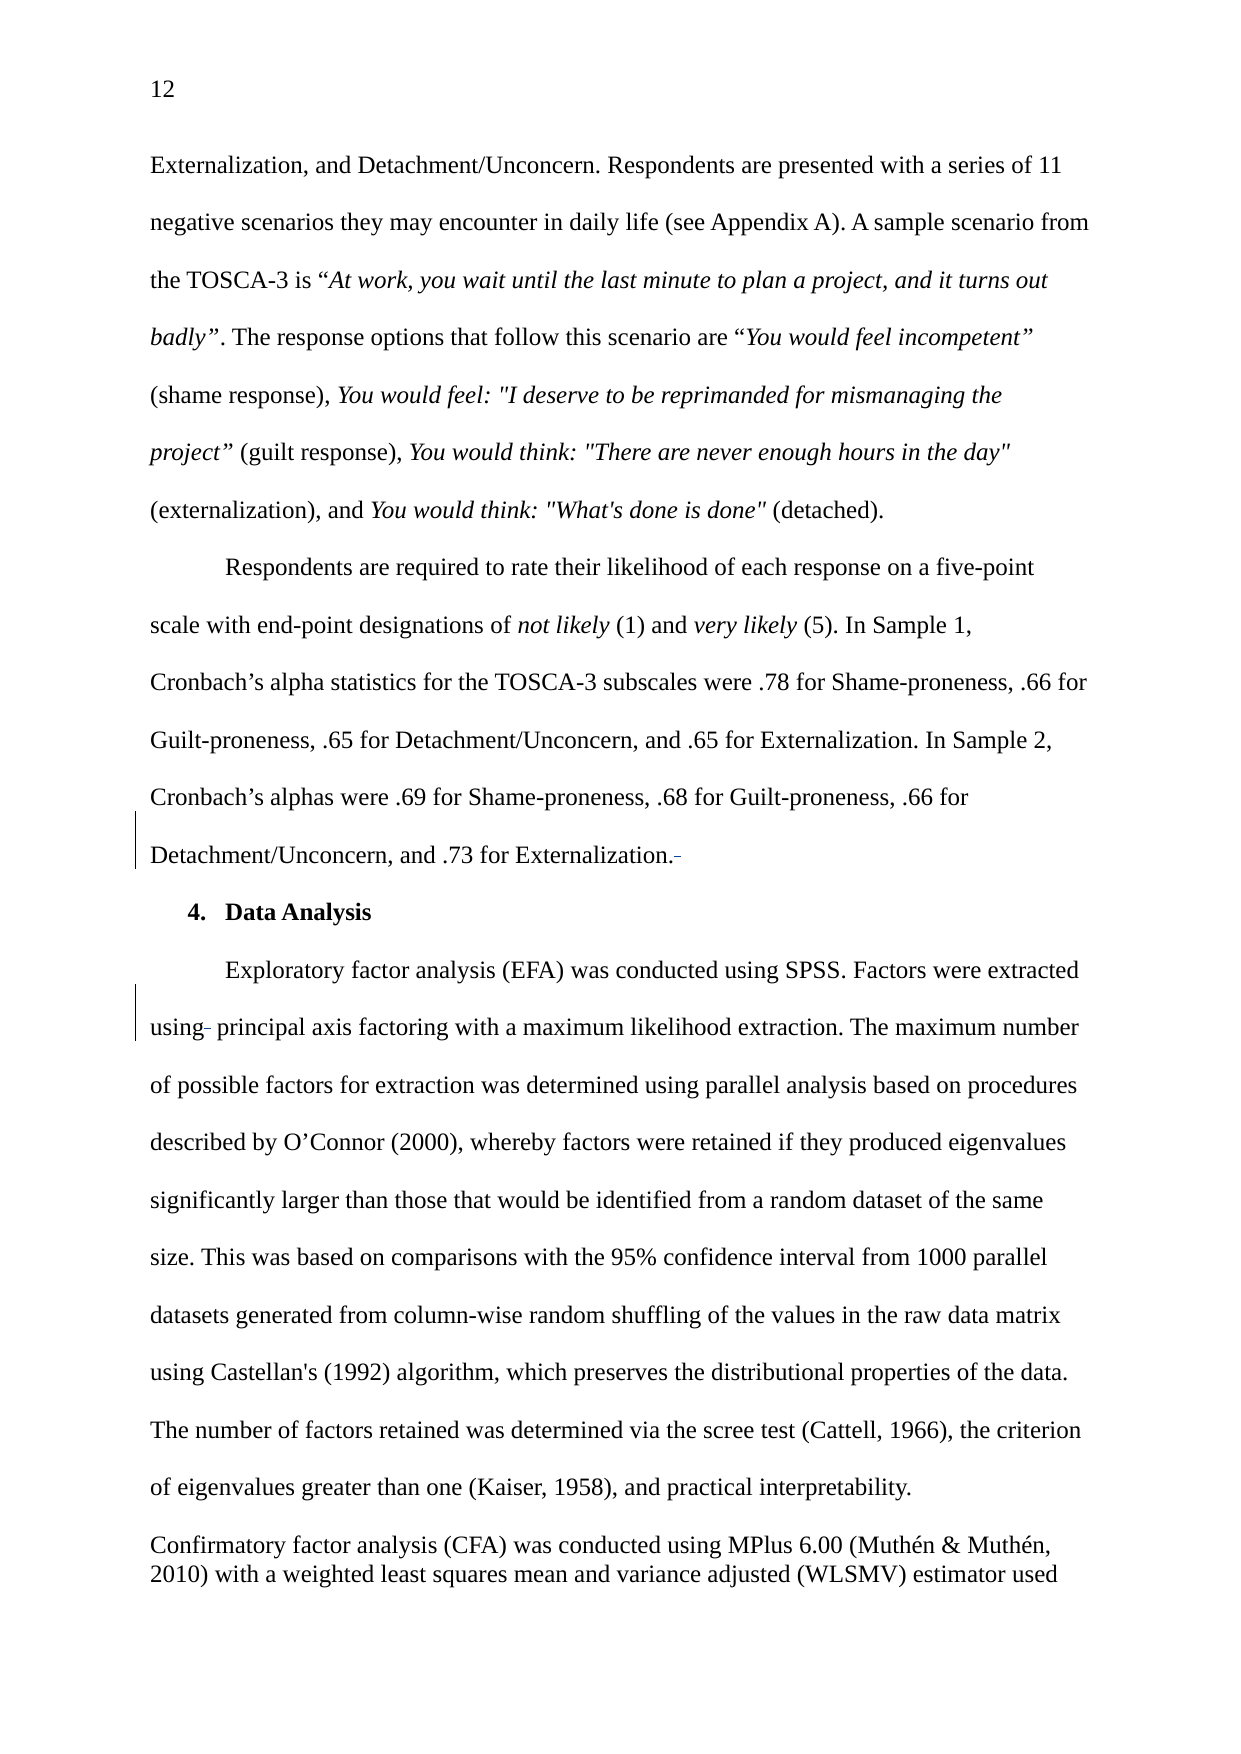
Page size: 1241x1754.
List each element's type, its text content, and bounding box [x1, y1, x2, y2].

list Data Analysis [187, 897, 1090, 926]
text Confirmatory factor analysis (CFA) was conducted using MPlus 6.00 (Muthén & Muthén, 2010) with a weighted least squares mean and variance adjusted (WLSMV) estimator used [150, 1530, 1090, 1587]
list Exploratory factor analysis (EFA) was conducted using SPSS. Factors were extracted using principal axis factoring with a maximum likelihood extraction. The maximum number of possible factors for extraction was determined using parallel analysis based on procedures described by O’Connor (2000), whereby factors were retained if they produced eigenvalues significantly larger than those that would be identified from a random dataset of the same size. This was based on comparisons with the 95% confidence interval from 1000 parallel datasets generated from column-wise random shuffling of the values in the raw data matrix using Castellan's (1992) algorithm, which preserves the distributional properties of the data. The number of factors retained was determined via the scree test (Cattell, 1966), the criterion of eigenvalues greater than one (Kaiser, 1958), and practical interpretability. [150, 955, 1090, 1501]
text Respondents are required to rate their likelihood of each response on a five-point scale with end-point designations of not likely (1) and very likely (5). In Sample 1, Cronbach’s alpha statistics for the TOSCA-3 subscales were .78 for Shame-proneness, .66 for Guilt-proneness, .65 for Detachment/Unconcern, and .65 for Externalization. In Sample 2, Cronbach’s alphas were .69 for Shame-proneness, .68 for Guilt-proneness, .66 for Detachment/Unconcern, and .73 for Externalization. [150, 552, 1090, 869]
text Externalization, and Detachment/Unconcern. Respondents are presented with a series of 11 negative scenarios they may encounter in daily life (see Appendix A). A sample scenario from the TOSCA-3 is “At work, you wait until the last minute to plan a project, and it turns out badly”. The response options that follow this scenario are “You would feel incompetent” (shame response), You would feel: "I deserve to be reprimanded for mismanaging the project” (guilt response), You would think: "There are never enough hours in the day" (externalization), and You would think: "What's done is done" (detached). [150, 150, 1090, 524]
